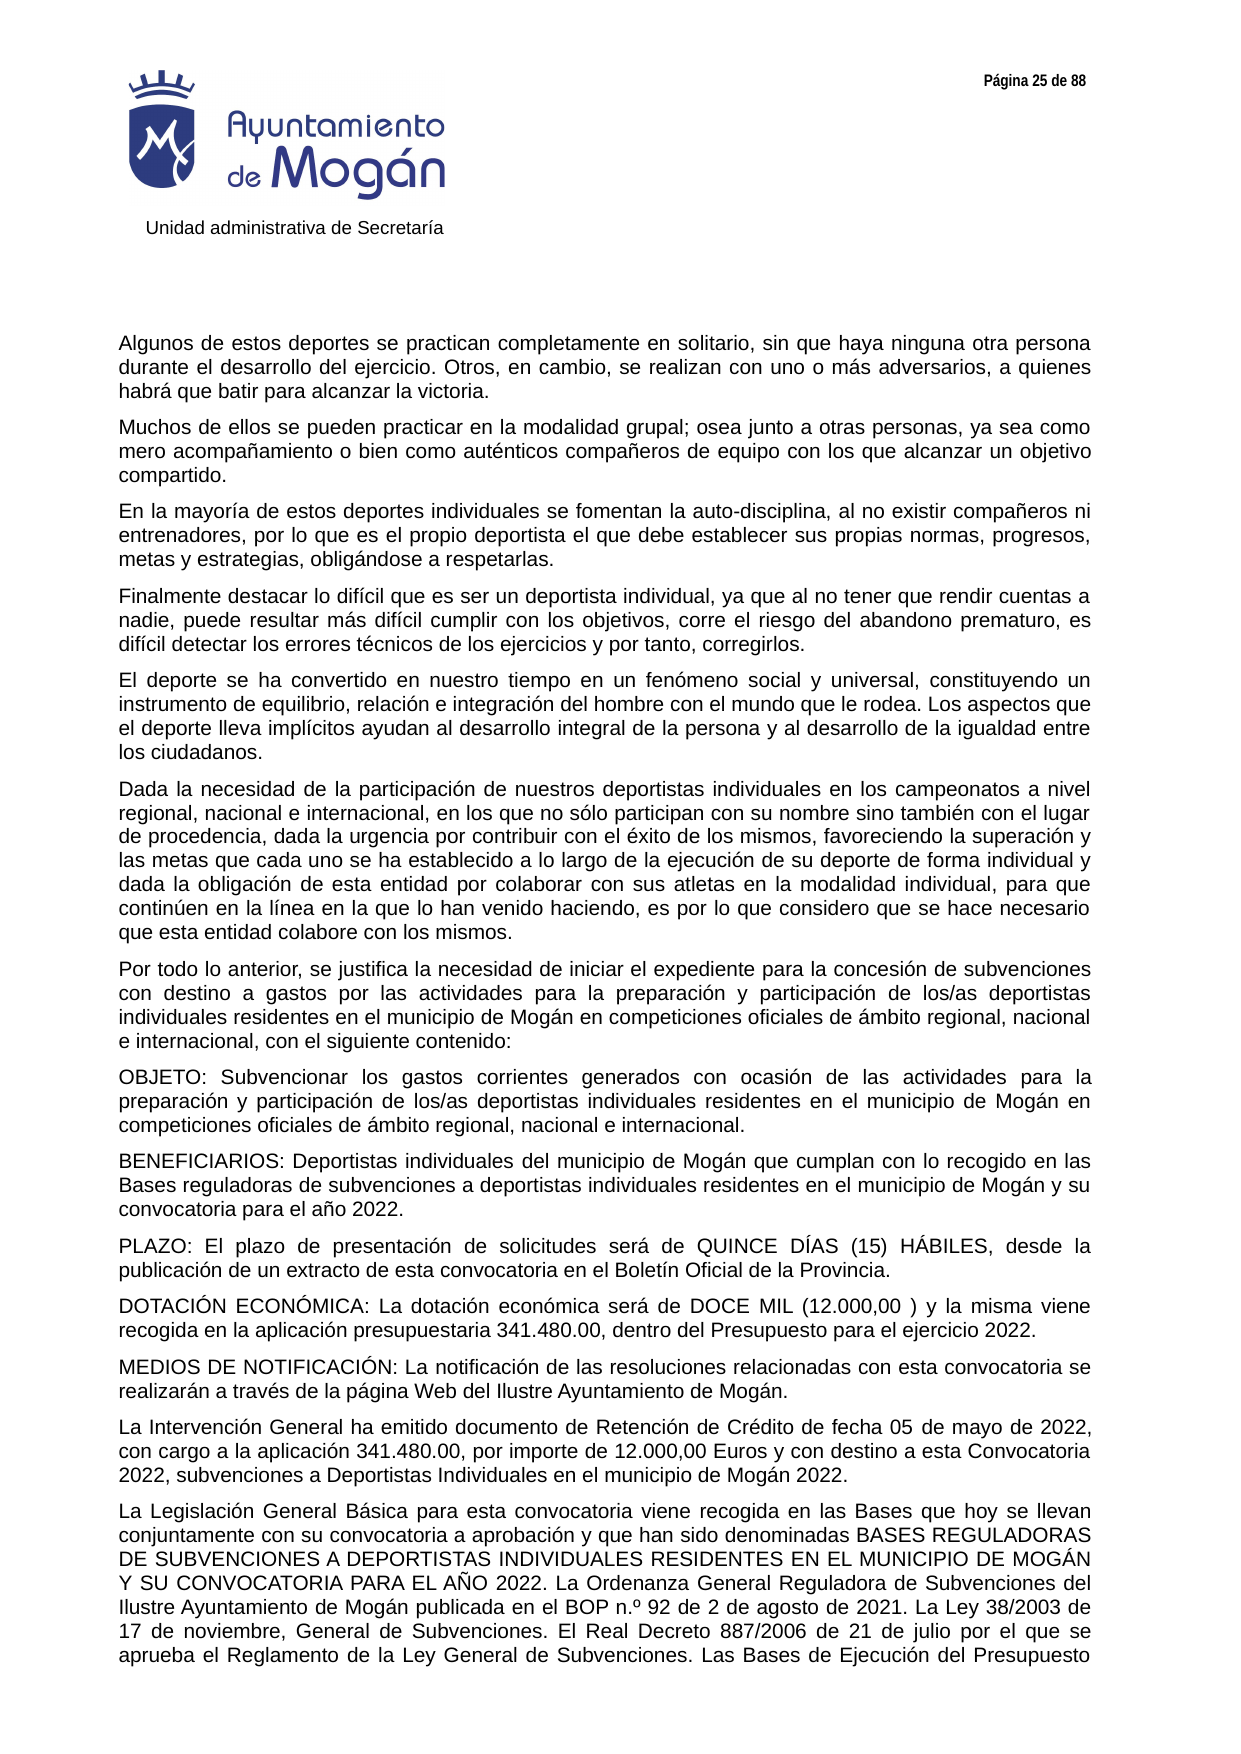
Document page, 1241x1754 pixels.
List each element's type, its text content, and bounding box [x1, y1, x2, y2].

text La Intervención General ha emitido documento de Retención de Crédito de fecha 05 de mayo de 2022, con cargo a la aplicación 341.480.00, por importe de 12.000,00 Euros y con destino a esta Convocatoria 2022, subvenciones a Deportistas Individuales en el municipio de Mogán 2022. [118, 1415, 1092, 1487]
text El deporte se ha convertido en nuestro tiempo en un fenómeno social y universal, constituyendo un instrumento de equilibrio, relación e integración del hombre con el mundo que le rodea. Los aspectos que el deporte lleva implícitos ayudan al desarrollo integral de la persona y al desarrollo de la igualdad entre los ciudadanos. [118, 668, 1092, 764]
text Dada la necesidad de la participación de nuestros deportistas individuales en los campeonatos a nivel regional, nacional e internacional, en los que no sólo participan con su nombre sino también con el lugar de procedencia, dada la urgencia por contribuir con el éxito de los mismos, favoreciendo la superación y las metas que cada uno se ha establecido a lo largo de la ejecución de su deporte de forma individual y dada la obligación de esta entidad por colaborar con sus atletas en la modalidad individual, para que continúen en la línea en la que lo han venido haciendo, es por lo que considero que se hace necesario que esta entidad colabore con los mismos. [118, 776, 1092, 944]
text Por todo lo anterior, se justifica la necesidad de iniciar el expediente para la concesión de subvenciones con destino a gastos por las actividades para la preparación y participación de los/as deportistas individuales residentes en el municipio de Mogán en competiciones oficiales de ámbito regional, nacional e internacional, con el siguiente contenido: [118, 957, 1092, 1052]
text PLAZO: El plazo de presentación de solicitudes será de QUINCE DÍAS (15) HÁBILES, desde la publicación de un extracto de esta convocatoria en el Boletín Oficial de la Provincia. [118, 1234, 1092, 1282]
text MEDIOS DE NOTIFICACIÓN: La notificación de las resoluciones relacionadas con esta convocatoria se realizarán a través de la página Web del Ilustre Ayuntamiento de Mogán. [118, 1354, 1092, 1402]
picture [128, 70, 445, 206]
text Algunos de estos deportes se practican completamente en solitario, sin que haya ninguna otra persona durante el desarrollo del ejercicio. Otros, en cambio, se realizan con uno o más adversarios, a quienes habrá que batir para alcanzar la victoria. [118, 331, 1092, 402]
text Finalmente destacar lo difícil que es ser un deportista individual, ya que al no tener que rendir cuentas a nadie, puede resultar más difícil cumplir con los objetivos, corre el riesgo del abandono prematuro, es difícil detectar los errores técnicos de los ejercicios y por tanto, corregirlos. [118, 584, 1092, 656]
text BENEFICIARIOS: Deportistas individuales del municipio de Mogán que cumplan con lo recogido en las Bases reguladoras de subvenciones a deportistas individuales residentes en el municipio de Mogán y su convocatoria para el año 2022. [118, 1149, 1092, 1221]
text DOTACIÓN ECONÓMICA: La dotación económica será de DOCE MIL (12.000,00 ) y la misma viene recogida en la aplicación presupuestaria 341.480.00, dentro del Presupuesto para el ejercicio 2022. [118, 1294, 1092, 1342]
text La Legislación General Básica para esta convocatoria viene recogida en las Bases que hoy se llevan conjuntamente con su convocatoria a aprobación y que han sido denominadas BASES REGULADORAS DE SUBVENCIONES A DEPORTISTAS INDIVIDUALES RESIDENTES EN EL MUNICIPIO DE MOGÁN Y SU CONVOCATORIA PARA EL AÑO 2022. La Ordenanza General Reguladora de Subvenciones del Ilustre Ayuntamiento de Mogán publicada en el BOP n.º 92 de 2 de agosto de 2021. La Ley 38/2003 de 17 de noviembre, General de Subvenciones. El Real Decreto 887/2006 de 21 de julio por el que se aprueba el Reglamento de la Ley General de Subvenciones. Las Bases de Ejecución del Presupuesto [118, 1499, 1092, 1667]
text OBJETO: Subvencionar los gastos corrientes generados con ocasión de las actividades para la preparación y participación de los/as deportistas individuales residentes en el municipio de Mogán en competiciones oficiales de ámbito regional, nacional e internacional. [118, 1065, 1092, 1137]
text Muchos de ellos se pueden practicar en la modalidad grupal; osea junto a otras personas, ya sea como mero acompañamiento o bien como auténticos compañeros de equipo con los que alcanzar un objetivo compartido. [118, 415, 1092, 487]
text En la mayoría de estos deportes individuales se fomentan la auto-disciplina, al no existir compañeros ni entrenadores, por lo que es el propio deportista el que debe establecer sus propias normas, progresos, metas y estrategias, obligándose a respetarlas. [118, 499, 1092, 571]
